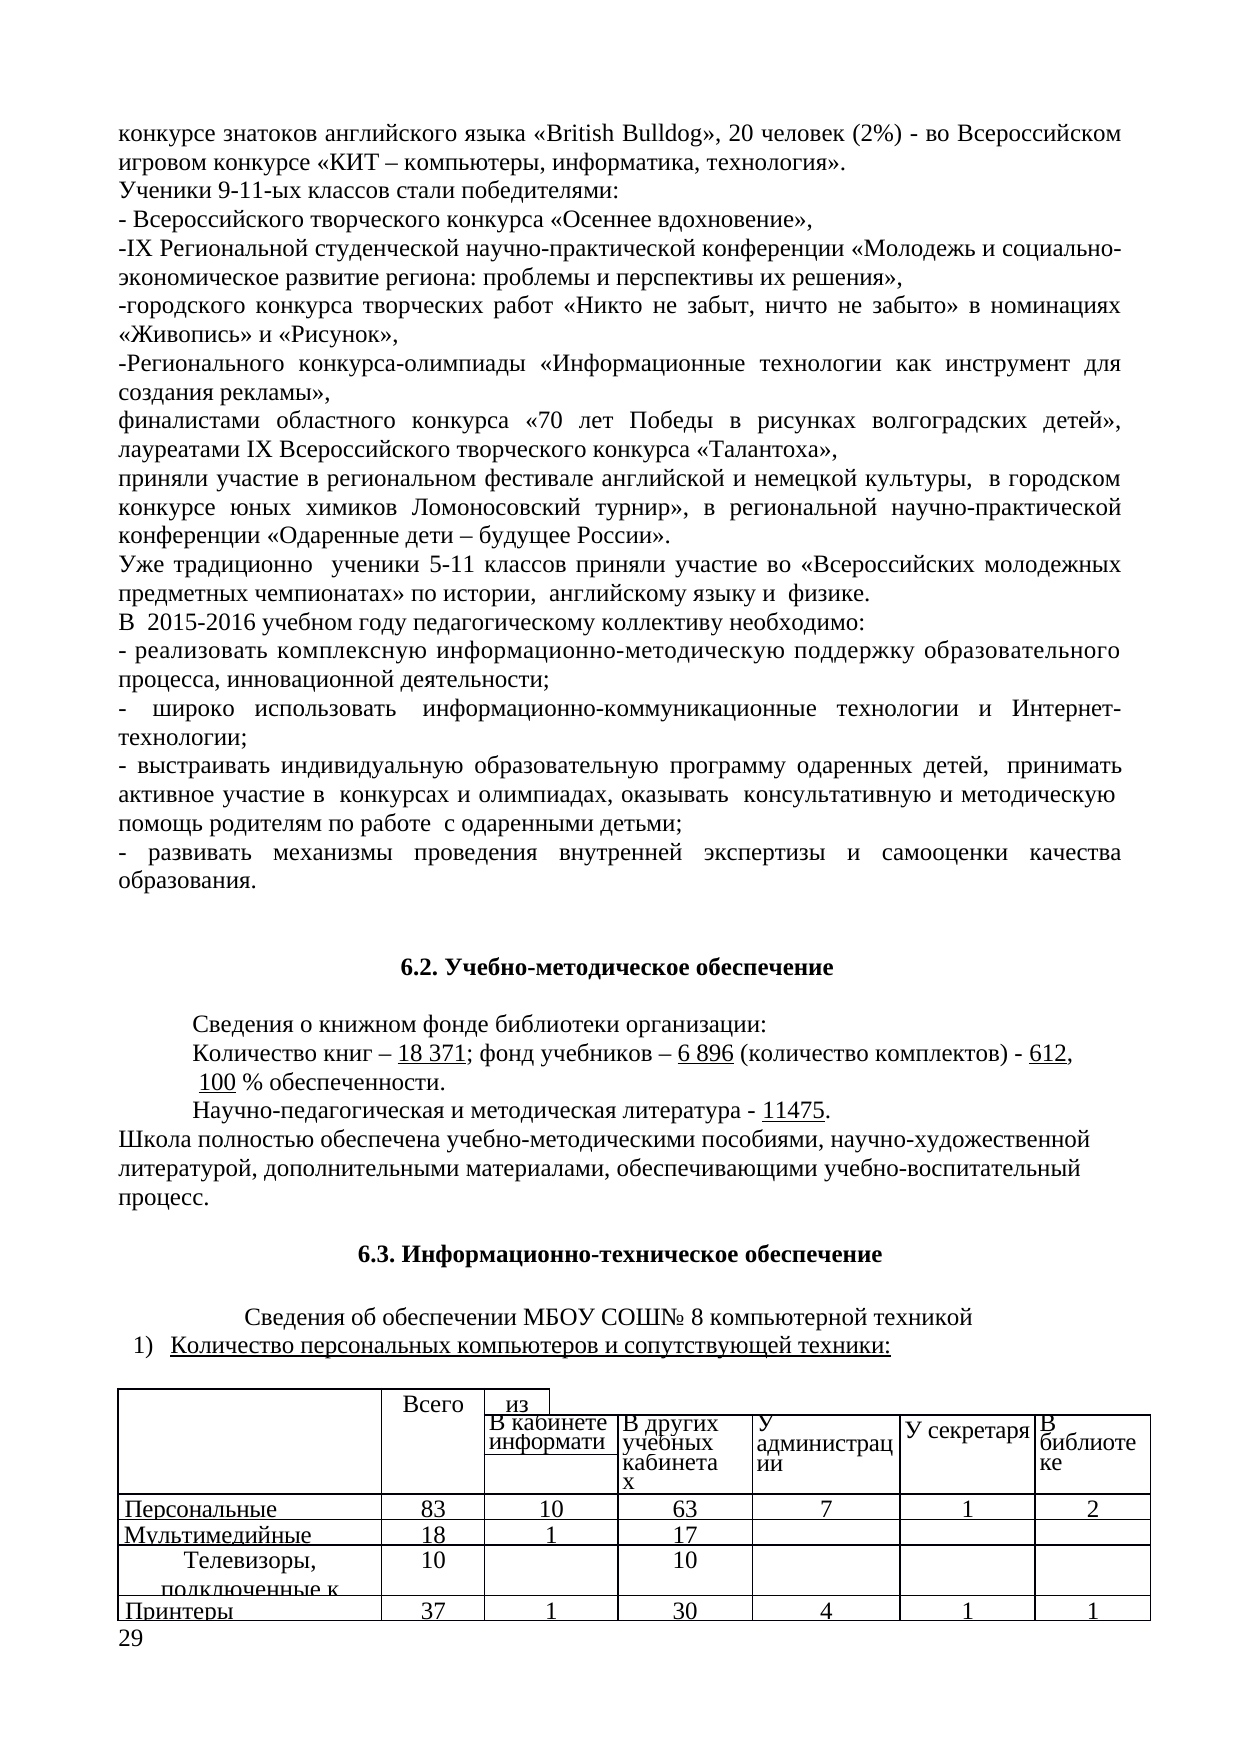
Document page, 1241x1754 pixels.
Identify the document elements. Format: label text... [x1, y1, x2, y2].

text В 2015-2016 учебном году педагогическому коллективу необходимо: [118, 607, 1122, 636]
table_cell 83 [382, 1495, 386, 1518]
table_header [119, 1390, 381, 1493]
table_cell В других учебных кабинетах [721, 1416, 752, 1493]
table_cell 18 [382, 1520, 386, 1544]
text Сведения об обеспечении МБОУ СОШ№ 8 компьютерной техникой [244, 1302, 1122, 1330]
text Уже традиционно ученики 5-11 классов приняли участие во «Всероссийских молодежных предметных чемпионатах» по истории, английскому языку и физике. [118, 549, 1122, 607]
table_cell 83 [480, 1495, 484, 1518]
text конкурсе знатоков английского языка «British Bulldog», 20 человек (2%) - во Всероссийском игровом конкурсе «КИТ – компьютеры, информатика, технология». [118, 118, 1122, 176]
text 100 % обеспеченности. [118, 1067, 1122, 1096]
table_cell 18 [480, 1520, 484, 1544]
text Школа полностью обеспечена учебно-методическими пособиями, научно-художественной литературой, дополнительными материалами, обеспечивающими учебно-воспитательный процесс. [118, 1124, 1122, 1211]
text -городского конкурса творческих работ «Никто не забыт, ничто не забыто» в номинациях «Живопись» и «Рисунок», [118, 291, 1122, 348]
text Ученики 9-11-ых классов стали победителями: [118, 176, 1122, 204]
table_cell У секретаря [901, 1416, 1034, 1493]
text финалистами областного конкурса «70 лет Победы в рисунках волгоградских детей», лауреатами IX Всероссийского творческого конкурса «Талантоха», [118, 406, 1122, 463]
table_cell 1 [1146, 1596, 1150, 1620]
text Научно-педагогическая и методическая литература - 11475. [118, 1096, 1122, 1124]
text 6.2. Учебно-методическое обеспечение [118, 952, 1122, 981]
text - реализовать комплексную информационно-методическую поддержку образовательного процесса, инновационной деятельности; [118, 636, 1122, 693]
table_cell В библиотеке [1036, 1416, 1150, 1493]
list Количество персональных компьютеров и сопутствующей техники: [133, 1330, 1122, 1359]
table_header Всего [382, 1390, 484, 1493]
table_cell У администрации [753, 1416, 899, 1493]
text Количество книг – 18 371; фонд учебников – 6 896 (количество комплектов) - 612, [118, 1038, 1122, 1067]
table_cell 10 [382, 1546, 484, 1595]
table_cell [485, 1455, 617, 1493]
table_cell 63 [748, 1495, 752, 1518]
text -Регионального конкурса-олимпиады «Информационные технологии как инструмент для создания рекламы», [118, 348, 1122, 406]
table_cell 30 [748, 1596, 752, 1620]
text - развивать механизмы проведения внутренней экспертизы и самооценки качества образования. [118, 837, 1122, 894]
table_cell [753, 1546, 899, 1595]
text - Всероссийского творческого конкурса «Осеннее вдохновение», [118, 204, 1122, 233]
text приняли участие в региональном фестивале английской и немецкой культуры, в городском конкурсе юных химиков Ломоносовский турнир», в региональной научно-практической конференции «Одаренные дети – будущее России». [118, 463, 1122, 549]
text 6.3. Информационно-техническое обеспечение [118, 1239, 1122, 1268]
table_cell 17 [748, 1520, 752, 1544]
table_cell 2 [1146, 1495, 1150, 1518]
text -IX Региональной студенческой научно-практической конференции «Молодежь и социально-экономическое развитие региона: проблемы и перспективы их решения», [118, 233, 1122, 291]
table_cell 37 [382, 1596, 386, 1620]
text - выстраивать индивидуальную образовательную программу одаренных детей, принимать активное участие в конкурсах и олимпиадах, оказывать консультативную и методическую помощь родителям по работе с одаренными детьми; [118, 751, 1122, 837]
text Сведения о книжном фонде библиотеки организации: [118, 1009, 1122, 1038]
text - широко использовать информационно-коммуникационные технологии и Интернет-технологии; [118, 693, 1122, 751]
table_cell [901, 1546, 1034, 1595]
table_cell 37 [480, 1596, 484, 1620]
table_cell [485, 1546, 617, 1595]
table_cell 10 [619, 1546, 752, 1595]
table_cell [1036, 1546, 1150, 1595]
table_cell [1146, 1520, 1150, 1544]
